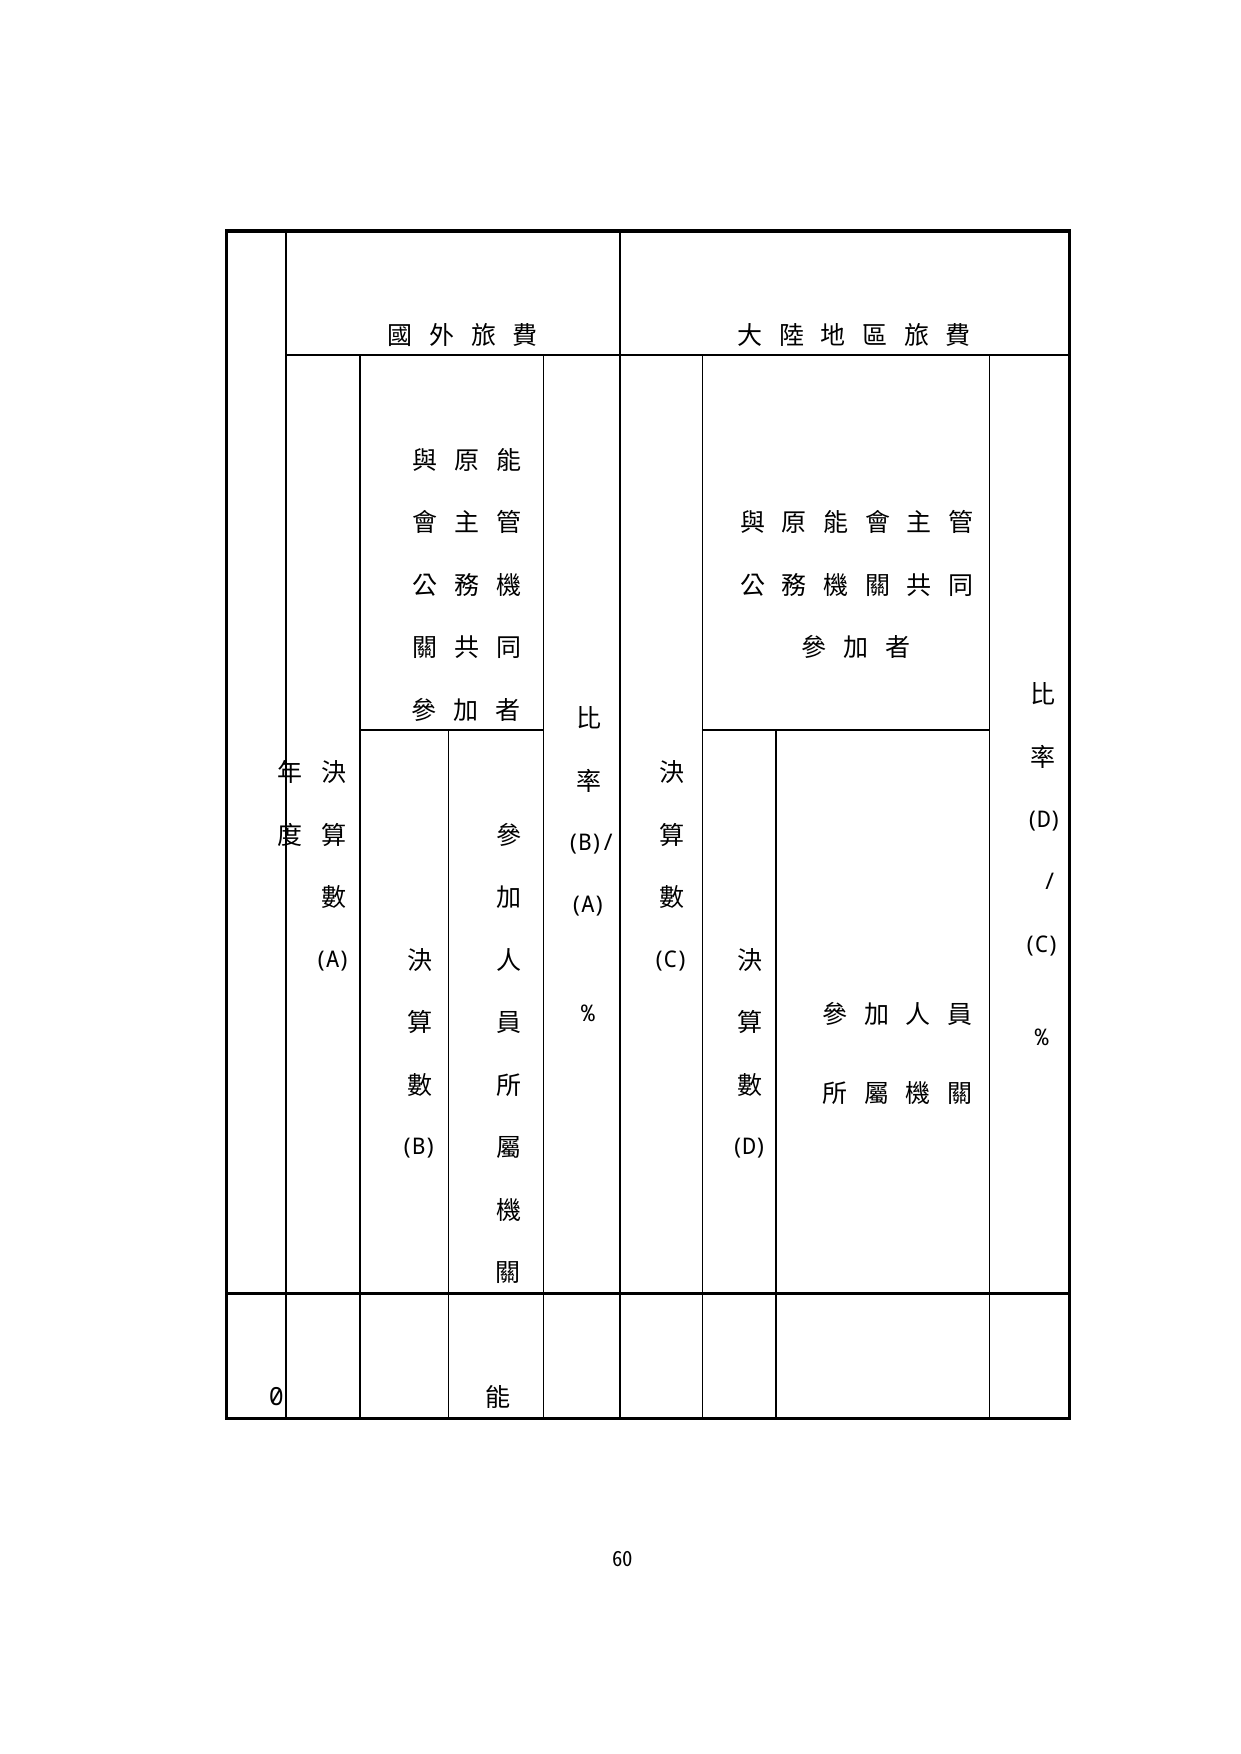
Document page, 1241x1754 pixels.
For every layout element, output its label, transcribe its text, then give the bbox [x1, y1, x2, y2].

table_cell [621, 1295, 702, 1417]
table_cell 與原能會主管公務機關共同參加者 [703, 356, 989, 729]
table_cell 決算數(B) [361, 731, 448, 1292]
table_header 年度 [228, 233, 285, 1292]
table_cell [990, 1295, 1068, 1417]
table_cell 參加人員 所屬機關 [777, 731, 989, 1292]
table_cell 決算數(A) [287, 356, 359, 1292]
table_cell [361, 1295, 448, 1417]
table_cell 決算數(C) [621, 356, 702, 1292]
table_cell - [777, 1295, 989, 1417]
table_cell [287, 1295, 359, 1417]
table_cell 與原能會主管公務機關共同參加者 [361, 356, 543, 729]
table_header 國外旅費 [287, 233, 619, 354]
table_cell 0 [228, 1295, 285, 1417]
table_cell 比率(B)/(A) % [544, 356, 619, 1292]
table_cell 參加人員所屬機關 [449, 731, 543, 1292]
table_header 大陸地區旅費 [621, 233, 1068, 354]
table_cell 比率(D)/(C) % [990, 356, 1068, 1292]
table_cell [544, 1295, 619, 1417]
table_cell 能 [449, 1295, 543, 1417]
table_cell [703, 1295, 775, 1417]
table_cell 決算數(D) [703, 731, 775, 1292]
